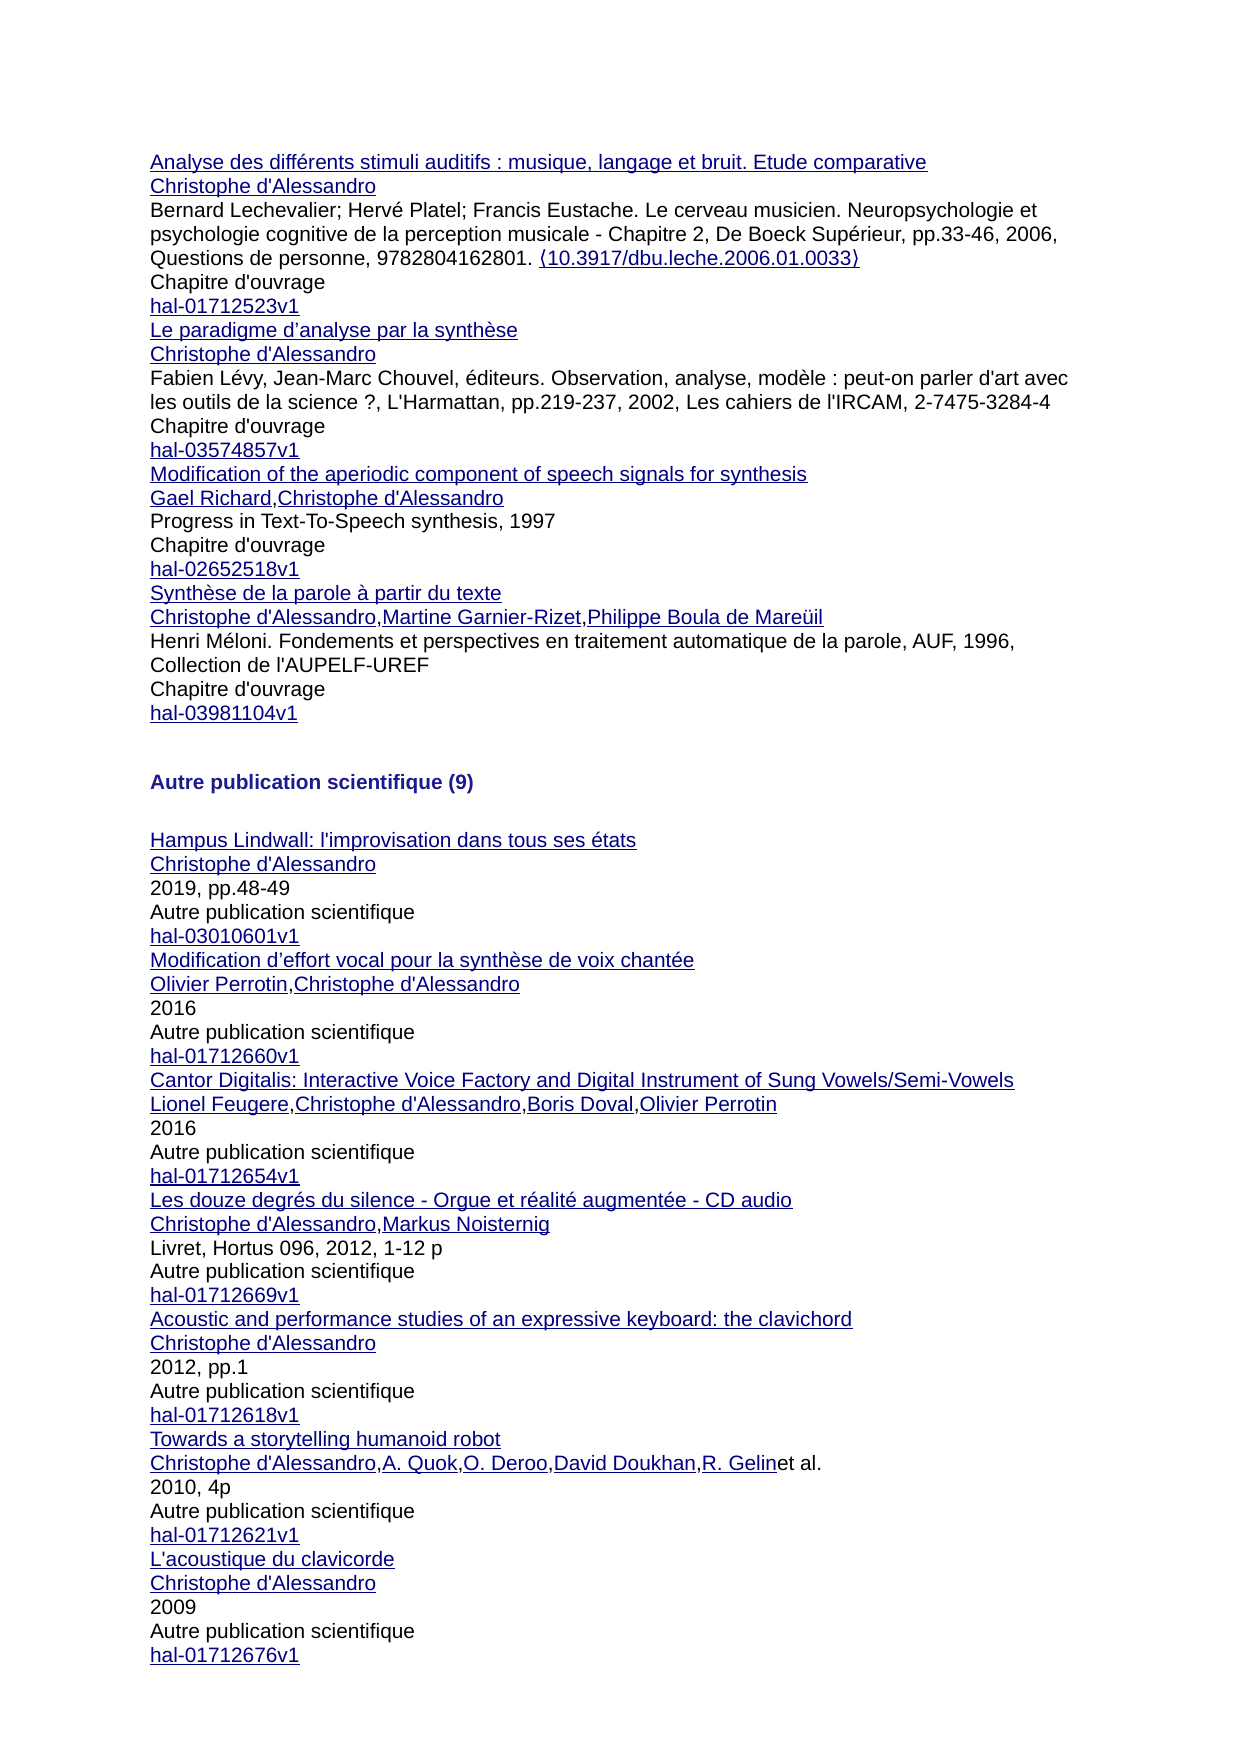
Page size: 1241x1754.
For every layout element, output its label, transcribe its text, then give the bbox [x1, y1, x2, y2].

subtitle Autre publication scientifique (9) [150, 770, 1090, 794]
table_cell Les douze degrés du silence - Orgue et réalité augmentée - CD audio Christophe d'Alessandro,Markus Noisternig Livret, Hortus 096, 2012, 1-12 p Autre publication scientifique hal-01712669v1 [150, 1188, 1090, 1307]
table_cell Le paradigme d’analyse par la synthèse Christophe d'Alessandro Fabien Lévy, Jean-Marc Chouvel, éditeurs. Observation, analyse, modèle : peut-on parler d'art avec les outils de la science ?, L'Harmattan, pp.219-237, 2002, Les cahiers de l'IRCAM, 2-7475-3284-4 Chapitre d'ouvrage hal-03574857v1 [150, 318, 1090, 461]
table_cell Acoustic and performance studies of an expressive keyboard: the clavichord Christophe d'Alessandro 2012, pp.1 Autre publication scientifique hal-01712618v1 [150, 1307, 1090, 1427]
table_header Hampus Lindwall: l'improvisation dans tous ses états Christophe d'Alessandro 2019, pp.48-49 Autre publication scientifique hal-03010601v1 [150, 828, 1090, 948]
table_cell Analyse des différents stimuli auditifs : musique, langage et bruit. Etude comparative Christophe d'Alessandro Bernard Lechevalier; Hervé Platel; Francis Eustache. Le cerveau musicien. Neuropsychologie et psychologie cognitive de la perception musicale - Chapitre 2, De Boeck Supérieur, pp.33-46, 2006, Questions de personne, 9782804162801. ⟨10.3917/dbu.leche.2006.01.0033⟩ Chapitre d'ouvrage hal-01712523v1 [150, 150, 1090, 318]
table_cell L'acoustique du clavicorde Christophe d'Alessandro 2009 Autre publication scientifique hal-01712676v1 [150, 1547, 1090, 1667]
table_cell Towards a storytelling humanoid robot Christophe d'Alessandro,A. Quok,O. Deroo,David Doukhan,R. Gelinet al. 2010, 4p Autre publication scientifique hal-01712621v1 [150, 1427, 1090, 1547]
table_cell Modification d’effort vocal pour la synthèse de voix chantée Olivier Perrotin,Christophe d'Alessandro 2016 Autre publication scientifique hal-01712660v1 [150, 948, 1090, 1068]
table_cell Cantor Digitalis: Interactive Voice Factory and Digital Instrument of Sung Vowels/Semi-Vowels Lionel Feugere,Christophe d'Alessandro,Boris Doval,Olivier Perrotin 2016 Autre publication scientifique hal-01712654v1 [150, 1068, 1090, 1187]
table_cell Synthèse de la parole à partir du texte Christophe d'Alessandro,Martine Garnier-Rizet,Philippe Boula de Mareüil Henri Méloni. Fondements et perspectives en traitement automatique de la parole, AUF, 1996, Collection de l'AUPELF-UREF Chapitre d'ouvrage hal-03981104v1 [150, 581, 1090, 725]
table_cell Modification of the aperiodic component of speech signals for synthesis Gael Richard,Christophe d'Alessandro Progress in Text-To-Speech synthesis, 1997 Chapitre d'ouvrage hal-02652518v1 [150, 461, 1090, 581]
